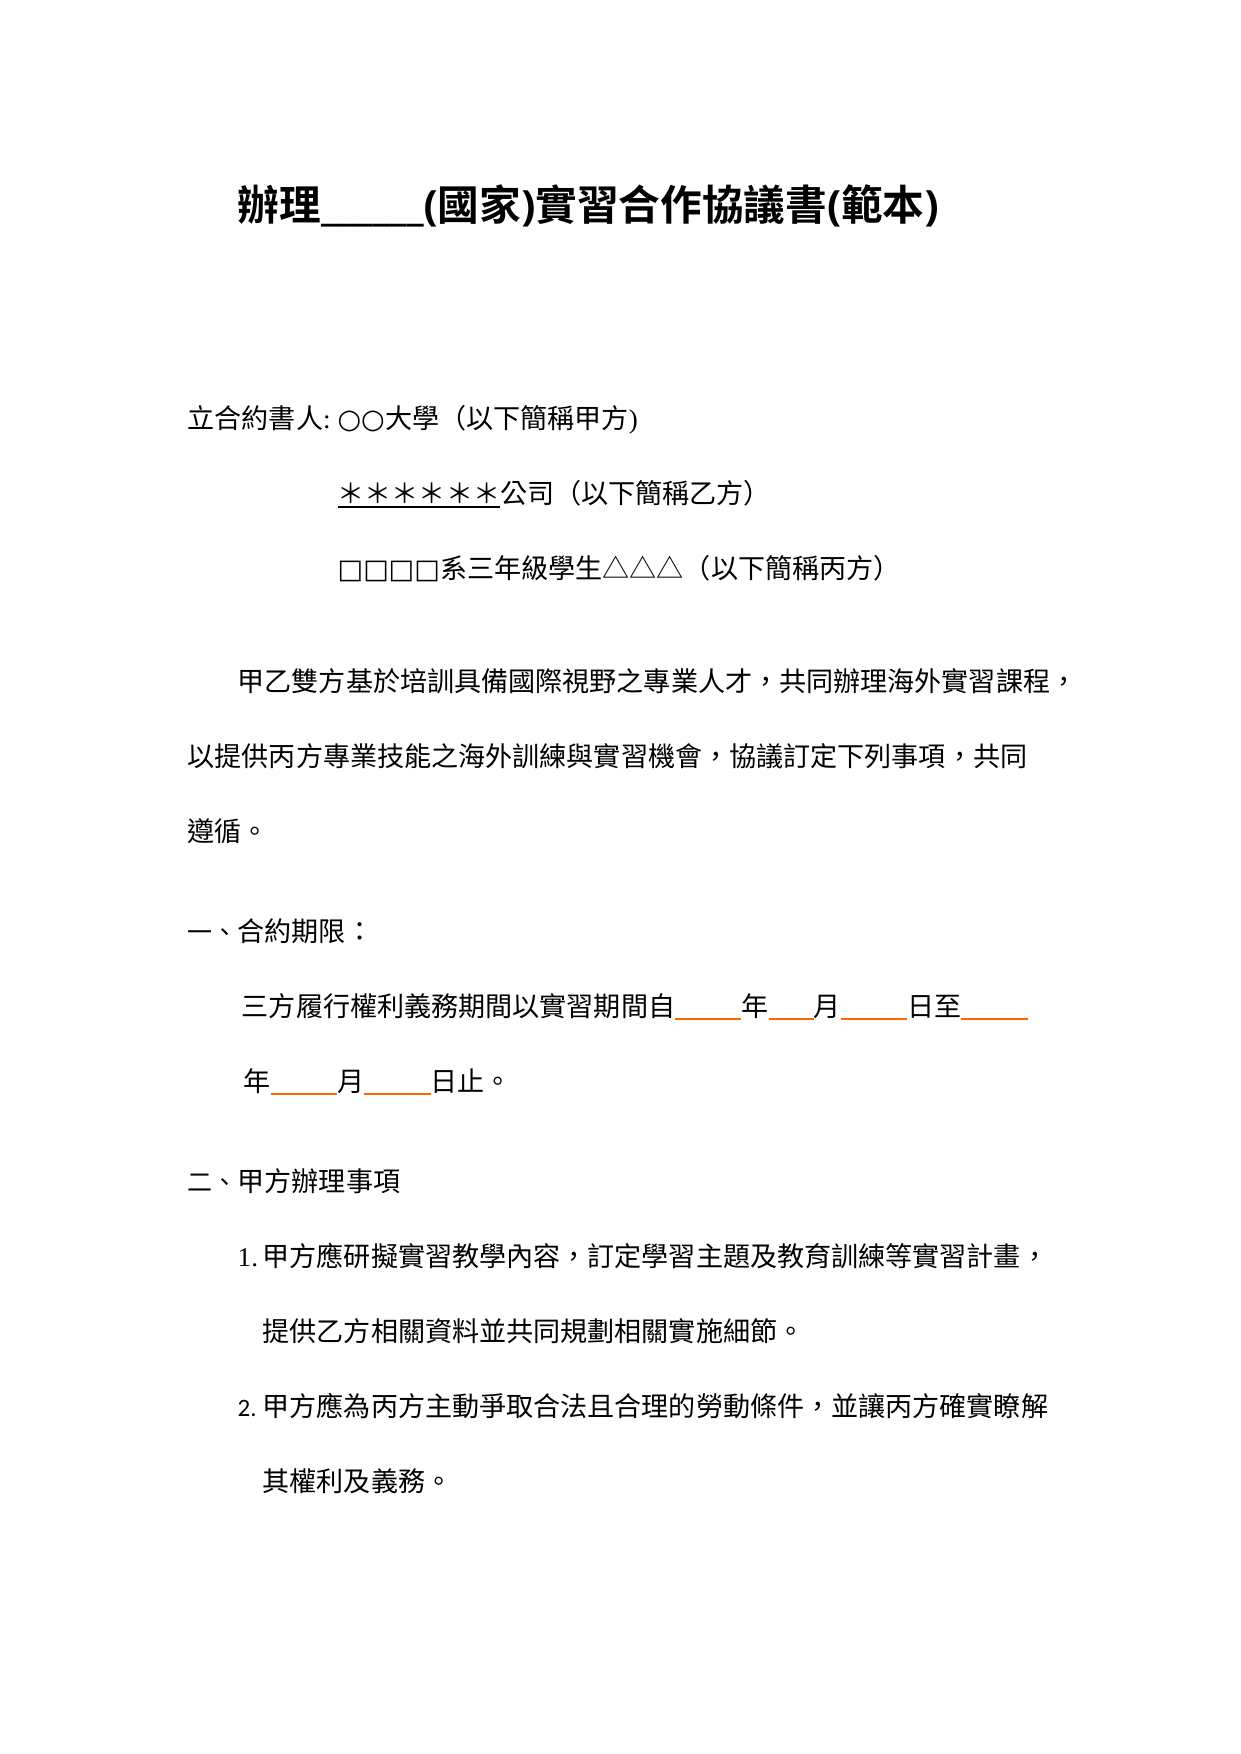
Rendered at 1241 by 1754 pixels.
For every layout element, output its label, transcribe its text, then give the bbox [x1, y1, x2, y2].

list 合約期限： [187, 892, 1050, 967]
list 甲方應研擬實習教學內容，訂定學習主題及教育訓練等實習計畫，提供乙方相關資料並共同規劃相關實施細節。 [237, 1217, 1050, 1367]
list 甲方辦理事項 [187, 1142, 1050, 1217]
text □□□□系三年級學生△△△（以下簡稱丙方） [287, 529, 953, 604]
text 立合約書人: ○○大學（以下簡稱甲方) [187, 379, 953, 454]
text 三方履行權利義務期間以實習期間自 年 月 日至 年 月 日止。 [187, 967, 1050, 1117]
text ＊＊＊＊＊＊公司（以下簡稱乙方） [287, 454, 953, 529]
text 甲乙雙方基於培訓具備國際視野之專業人才，共同辦理海外實習課程，以提供丙方專業技能之海外訓練與實習機會，協議訂定下列事項，共同遵循。 [187, 642, 1050, 867]
subtitle 辦理______(國家)實習合作協議書(範本) [237, 164, 1053, 239]
list 甲方應為丙方主動爭取合法且合理的勞動條件，並讓丙方確實瞭解其權利及義務。 [237, 1367, 1050, 1517]
